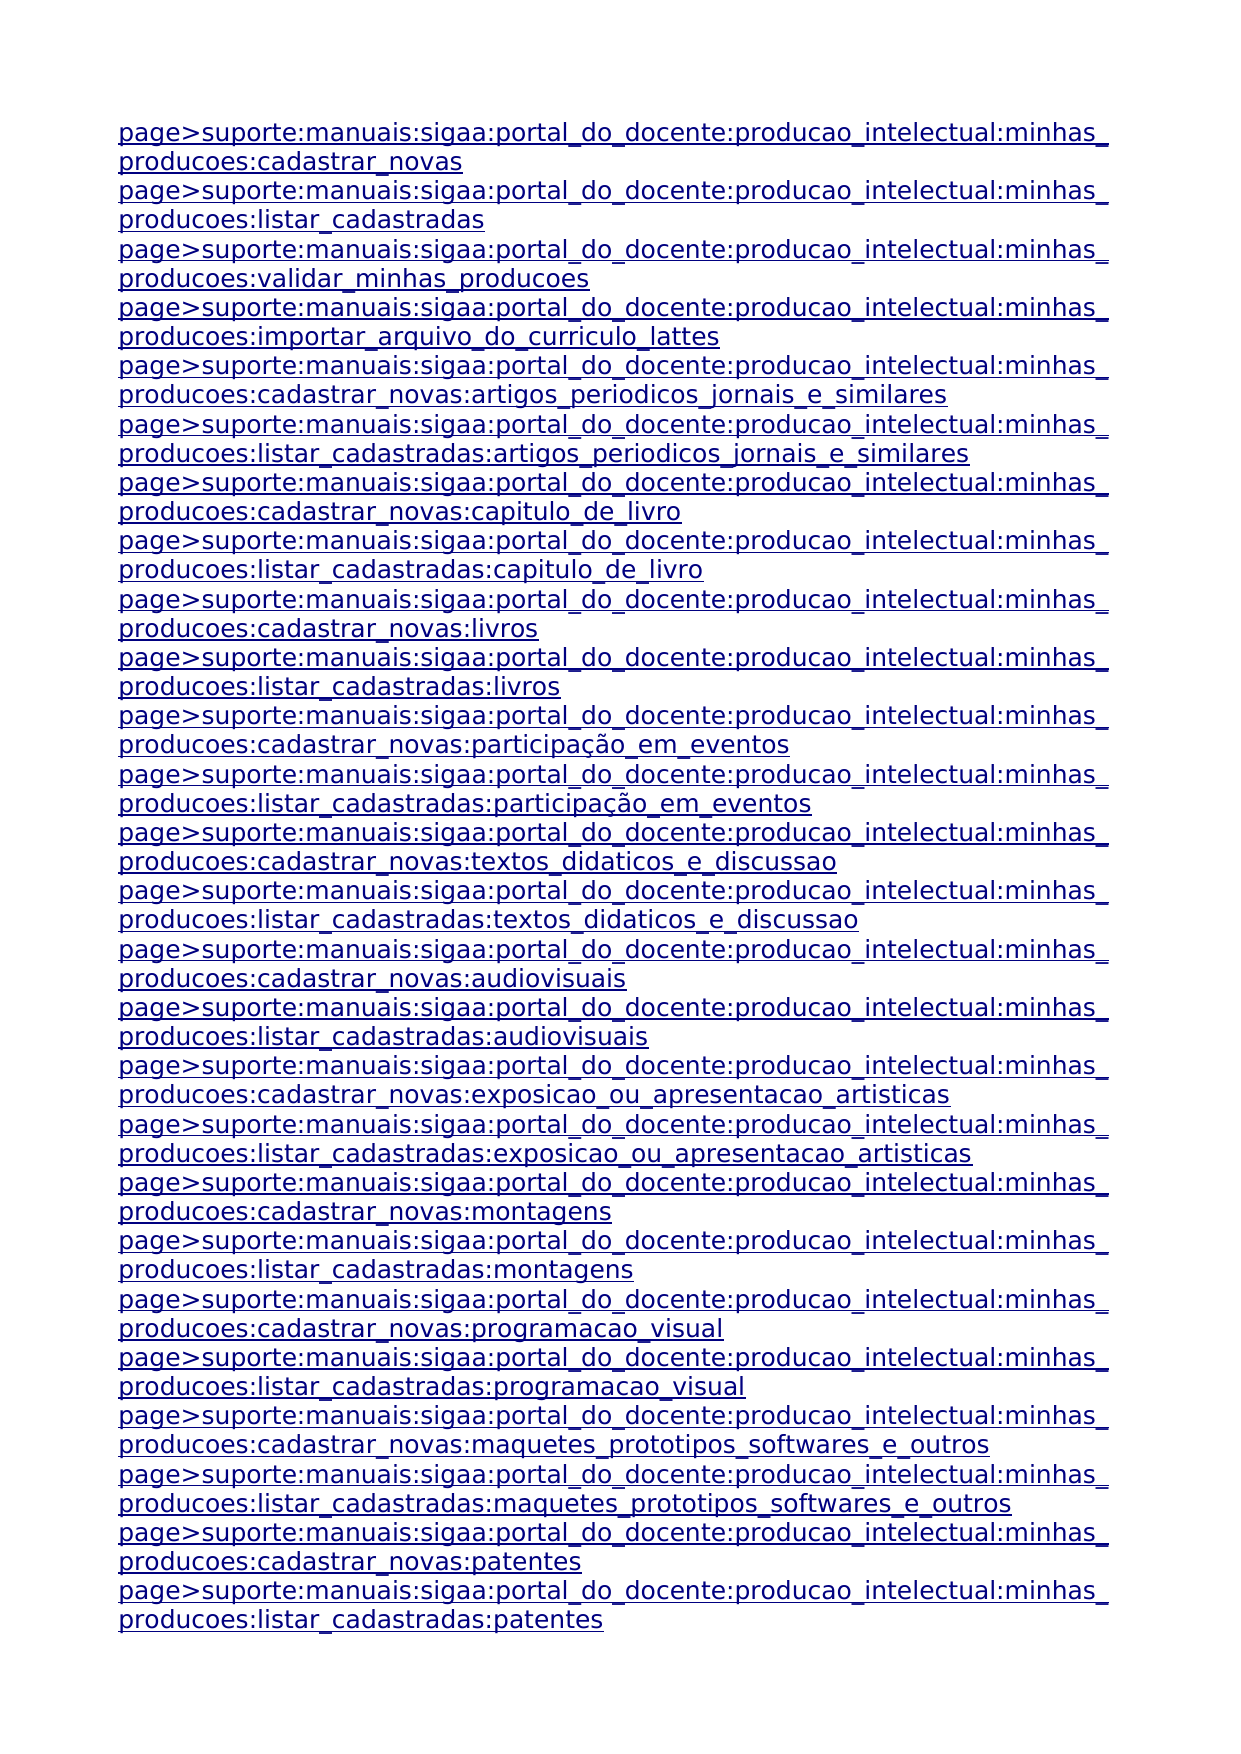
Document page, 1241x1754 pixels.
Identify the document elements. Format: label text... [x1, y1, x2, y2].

text page>suporte:manuais:sigaa:portal_do_docente:producao_intelectual:minhas_producoes:cadastrar_novas page>suporte:manuais:sigaa:portal_do_docente:producao_intelectual:minhas_producoes:listar_cadastradas page>suporte:manuais:sigaa:portal_do_docente:producao_intelectual:minhas_producoes:validar_minhas_producoes page>suporte:manuais:sigaa:portal_do_docente:producao_intelectual:minhas_producoes:importar_arquivo_do_curriculo_lattes page>suporte:manuais:sigaa:portal_do_docente:producao_intelectual:minhas_producoes:cadastrar_novas:artigos_periodicos_jornais_e_similares page>suporte:manuais:sigaa:portal_do_docente:producao_intelectual:minhas_producoes:listar_cadastradas:artigos_periodicos_jornais_e_similares page>suporte:manuais:sigaa:portal_do_docente:producao_intelectual:minhas_producoes:cadastrar_novas:capitulo_de_livro page>suporte:manuais:sigaa:portal_do_docente:producao_intelectual:minhas_producoes:listar_cadastradas:capitulo_de_livro page>suporte:manuais:sigaa:portal_do_docente:producao_intelectual:minhas_producoes:cadastrar_novas:livros page>suporte:manuais:sigaa:portal_do_docente:producao_intelectual:minhas_producoes:listar_cadastradas:livros page>suporte:manuais:sigaa:portal_do_docente:producao_intelectual:minhas_producoes:cadastrar_novas:participação_em_eventos page>suporte:manuais:sigaa:portal_do_docente:producao_intelectual:minhas_producoes:listar_cadastradas:participação_em_eventos page>suporte:manuais:sigaa:portal_do_docente:producao_intelectual:minhas_producoes:cadastrar_novas:textos_didaticos_e_discussao page>suporte:manuais:sigaa:portal_do_docente:producao_intelectual:minhas_producoes:listar_cadastradas:textos_didaticos_e_discussao page>suporte:manuais:sigaa:portal_do_docente:producao_intelectual:minhas_producoes:cadastrar_novas:audiovisuais page>suporte:manuais:sigaa:portal_do_docente:producao_intelectual:minhas_producoes:listar_cadastradas:audiovisuais page>suporte:manuais:sigaa:portal_do_docente:producao_intelectual:minhas_producoes:cadastrar_novas:exposicao_ou_apresentacao_artisticas page>suporte:manuais:sigaa:portal_do_docente:producao_intelectual:minhas_producoes:listar_cadastradas:exposicao_ou_apresentacao_artisticas page>suporte:manuais:sigaa:portal_do_docente:producao_intelectual:minhas_producoes:cadastrar_novas:montagens page>suporte:manuais:sigaa:portal_do_docente:producao_intelectual:minhas_producoes:listar_cadastradas:montagens page>suporte:manuais:sigaa:portal_do_docente:producao_intelectual:minhas_producoes:cadastrar_novas:programacao_visual page>suporte:manuais:sigaa:portal_do_docente:producao_intelectual:minhas_producoes:listar_cadastradas:programacao_visual page>suporte:manuais:sigaa:portal_do_docente:producao_intelectual:minhas_producoes:cadastrar_novas:maquetes_prototipos_softwares_e_outros page>suporte:manuais:sigaa:portal_do_docente:producao_intelectual:minhas_producoes:listar_cadastradas:maquetes_prototipos_softwares_e_outros page>suporte:manuais:sigaa:portal_do_docente:producao_intelectual:minhas_producoes:cadastrar_novas:patentes page>suporte:manuais:sigaa:portal_do_docente:producao_intelectual:minhas_producoes:listar_cadastradas:patentes [118, 118, 1122, 1635]
